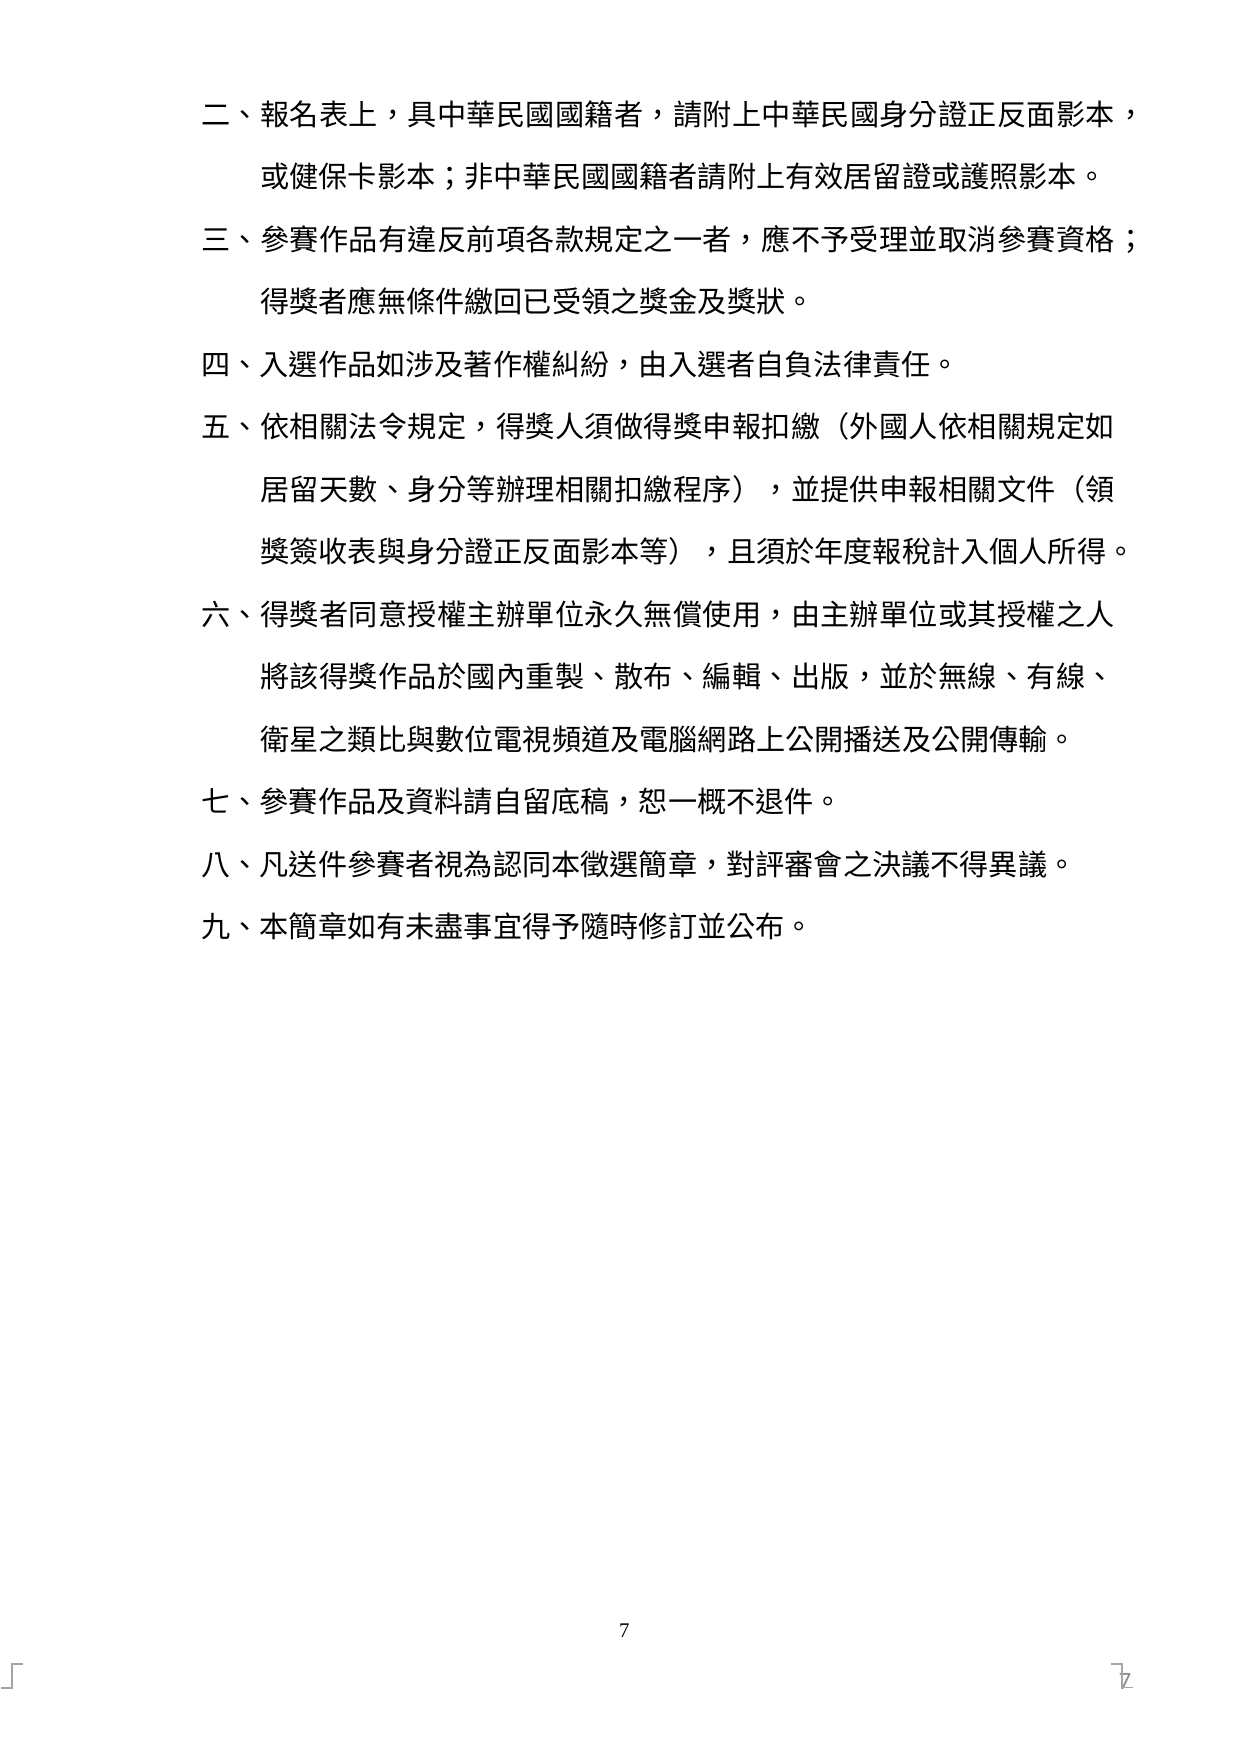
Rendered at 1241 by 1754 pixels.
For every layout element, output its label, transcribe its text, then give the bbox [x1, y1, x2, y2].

text 五、依相關法令規定，得獎人須做得獎申報扣繳（外國人依相關規定如居留天數、身分等辦理相關扣繳程序），並提供申報相關文件（領獎簽收表與身分證正反面影本等），且須於年度報稅計入個人所得。 [201, 387, 1117, 575]
text 四、入選作品如涉及著作權糾紛，由入選者自負法律責任。 [201, 325, 1117, 387]
text 三、參賽作品有違反前項各款規定之一者，應不予受理並取消參賽資格；得獎者應無條件繳回已受領之獎金及獎狀。 [201, 200, 1117, 325]
text 二、報名表上，具中華民國國籍者，請附上中華民國身分證正反面影本，或健保卡影本；非中華民國國籍者請附上有效居留證或護照影本。 [201, 75, 1117, 200]
text 七、參賽作品及資料請自留底稿，恕一概不退件。 [201, 762, 1117, 825]
text 八、凡送件參賽者視為認同本徵選簡章，對評審會之決議不得異議。 [201, 825, 1117, 887]
text 六、得獎者同意授權主辦單位永久無償使用，由主辦單位或其授權之人將該得獎作品於國內重製、散布、編輯、出版，並於無線、有線、衛星之類比與數位電視頻道及電腦網路上公開播送及公開傳輸。 [201, 575, 1117, 762]
text 九、本簡章如有未盡事宜得予隨時修訂並公布。 [201, 887, 1117, 950]
